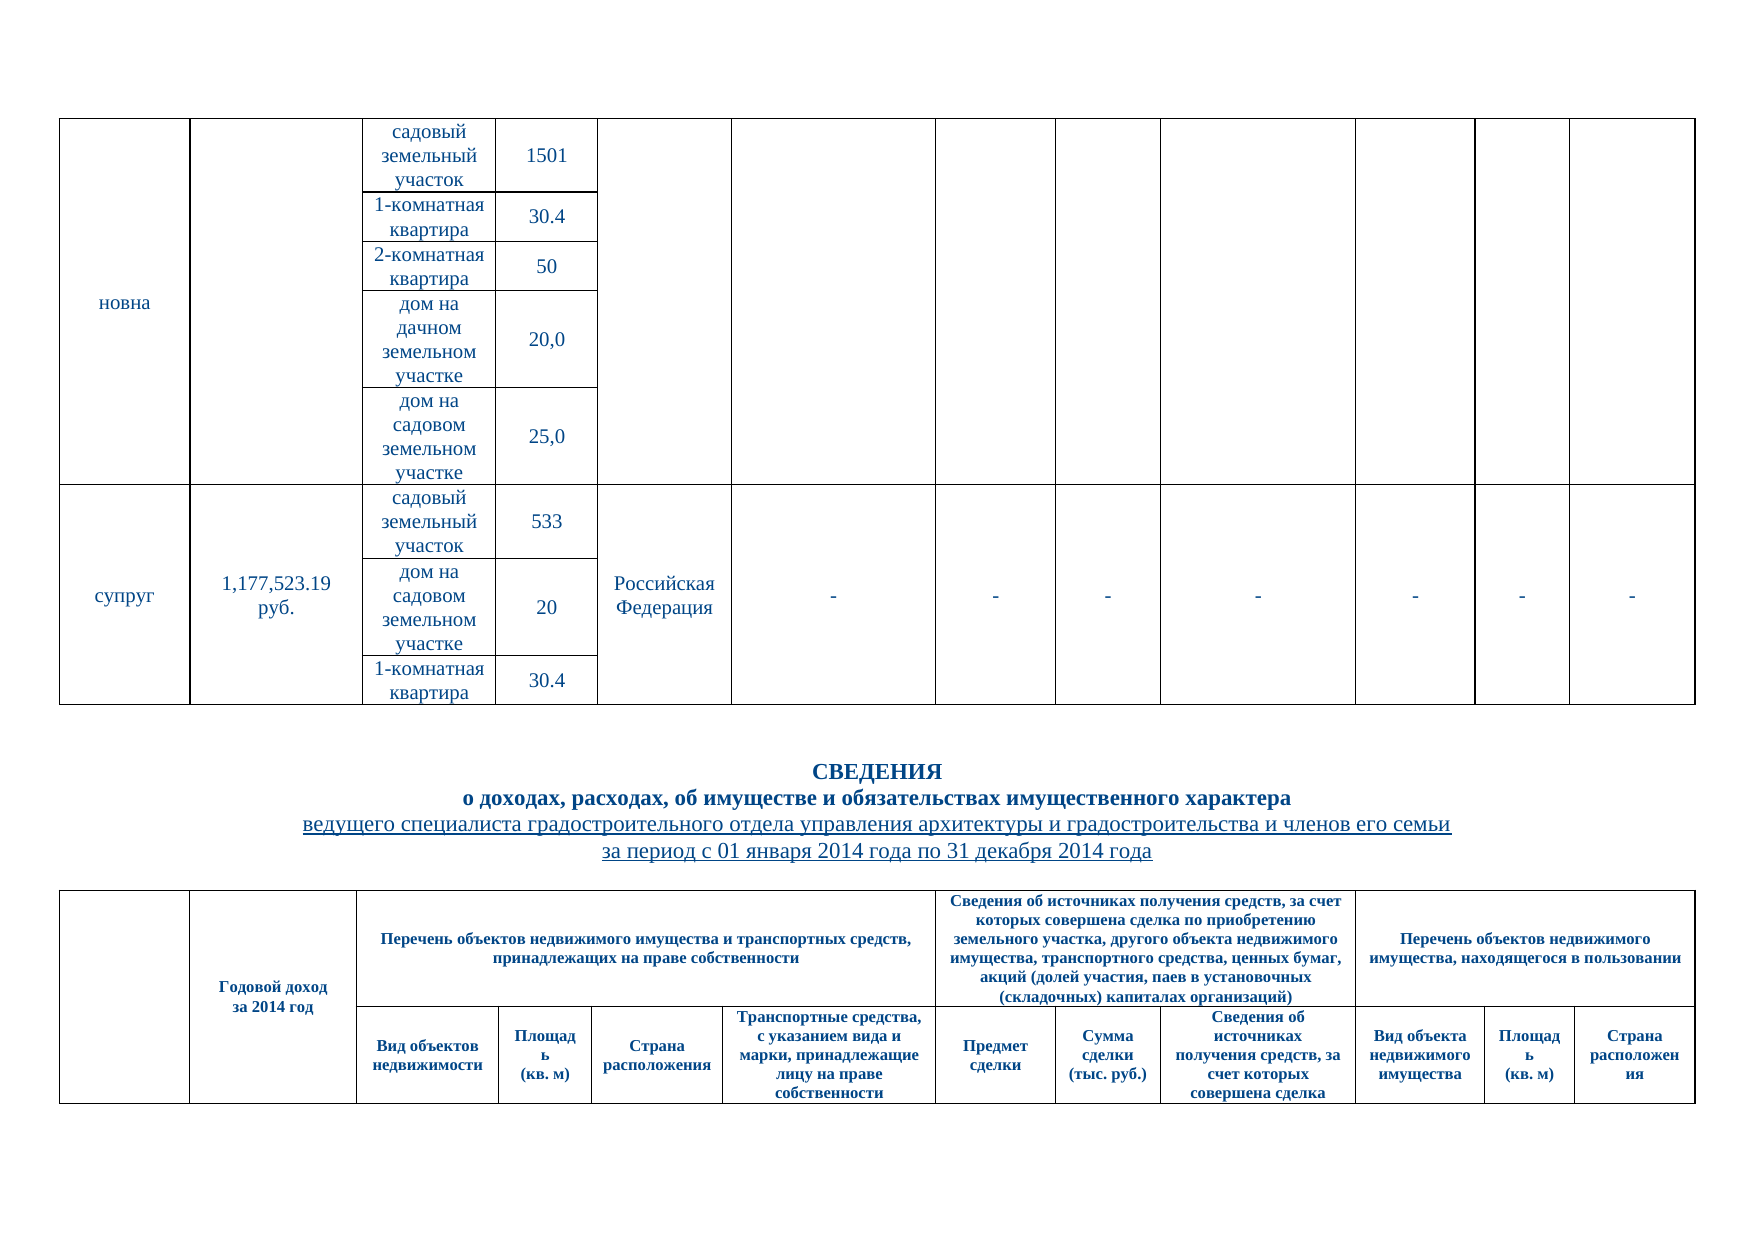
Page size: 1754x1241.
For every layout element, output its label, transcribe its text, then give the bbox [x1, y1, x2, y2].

table_cell - [732, 485, 935, 704]
table_cell 1501 [496, 119, 597, 191]
table_cell - [1570, 485, 1694, 704]
table_cell 1-комнатная квартира [363, 656, 495, 704]
table_cell 30,4 [496, 656, 597, 704]
table_cell [598, 119, 731, 484]
table_cell Транспортные средства, с указанием вида и марки, принадлежащие лицу на праве собственности [723, 1007, 935, 1102]
table_cell Страна расположения [592, 1007, 722, 1102]
table_cell 20,0 [496, 291, 597, 387]
text СВЕДЕНИЯ [59, 758, 1695, 784]
text ведущего специалиста градостроительного отдела управления архитектуры и градостроительства и членов его семьи [59, 810, 1695, 837]
table_cell - [1161, 119, 1355, 484]
table_cell - [1476, 119, 1569, 484]
table_cell - [1056, 485, 1160, 704]
table_cell дом на садовом земельном участке [363, 388, 495, 484]
table_header Сведения об источниках получения средств, за счет которых совершена сделка по приобретению земельного участка, другого объекта недвижимого имущества, транспортного средства, ценных бумаг, акций (долей участия, паев в установочных (складочных) капиталах организаций) [936, 891, 1355, 1006]
table_cell супруг [60, 485, 189, 704]
table_cell садовый земельный участок [363, 485, 495, 557]
table_cell 533 [496, 485, 597, 557]
text за период с 01 января 2014 года по 31 декабря 2014 года [59, 837, 1695, 863]
table_cell Площадь (кв. м) [499, 1007, 591, 1102]
table_cell - [936, 119, 1055, 484]
table_cell Сумма сделки (тыс. руб.) [1056, 1007, 1160, 1102]
table_cell 50 [496, 242, 597, 290]
table_header Годовой доход за 2014 год [190, 891, 356, 1102]
table_cell Российская Федерация [598, 485, 731, 704]
table_cell 2-комнатная квартира [363, 242, 495, 290]
table_cell дом на садовом земельном участке [363, 559, 495, 655]
table_cell Вид объекта недвижимого имущества [1356, 1007, 1484, 1102]
table_cell [732, 119, 935, 484]
table_cell 1-комнатная квартира [363, 193, 495, 241]
table_cell 20 [496, 559, 597, 655]
table_cell 1 177 523,19 руб. [191, 485, 362, 704]
table_cell Предмет сделки [936, 1007, 1055, 1102]
table_header [60, 891, 189, 1102]
text о доходах, расходах, об имуществе и обязательствах имущественного характера [59, 784, 1695, 810]
table_cell [191, 119, 362, 484]
table_cell Вид объектов недвижимости [357, 1007, 498, 1102]
table_cell Страна расположения [1575, 1007, 1694, 1102]
table_cell - [1476, 485, 1569, 704]
table_cell - [1356, 485, 1474, 704]
table_header Перечень объектов недвижимого имущества и транспортных средств, принадлежащих на праве собственности [357, 891, 935, 1006]
table_cell - [1356, 119, 1474, 484]
table_cell садовый земельный участок [363, 119, 495, 191]
table_cell Площадь (кв. м) [1485, 1007, 1574, 1102]
table_cell - [1056, 119, 1160, 484]
table_cell - [936, 485, 1055, 704]
table_cell новна [60, 119, 189, 484]
table_header Перечень объектов недвижимого имущества, находящегося в пользовании [1356, 891, 1694, 1006]
table_cell 30,4 [496, 193, 597, 241]
table_cell Сведения об источниках получения средств, за счет которых совершена сделка [1161, 1007, 1355, 1102]
table_cell - [1570, 119, 1694, 484]
table_cell - [1161, 485, 1355, 704]
table_cell дом на дачном земельном участке [363, 291, 495, 387]
table_cell 25,0 [496, 388, 597, 484]
